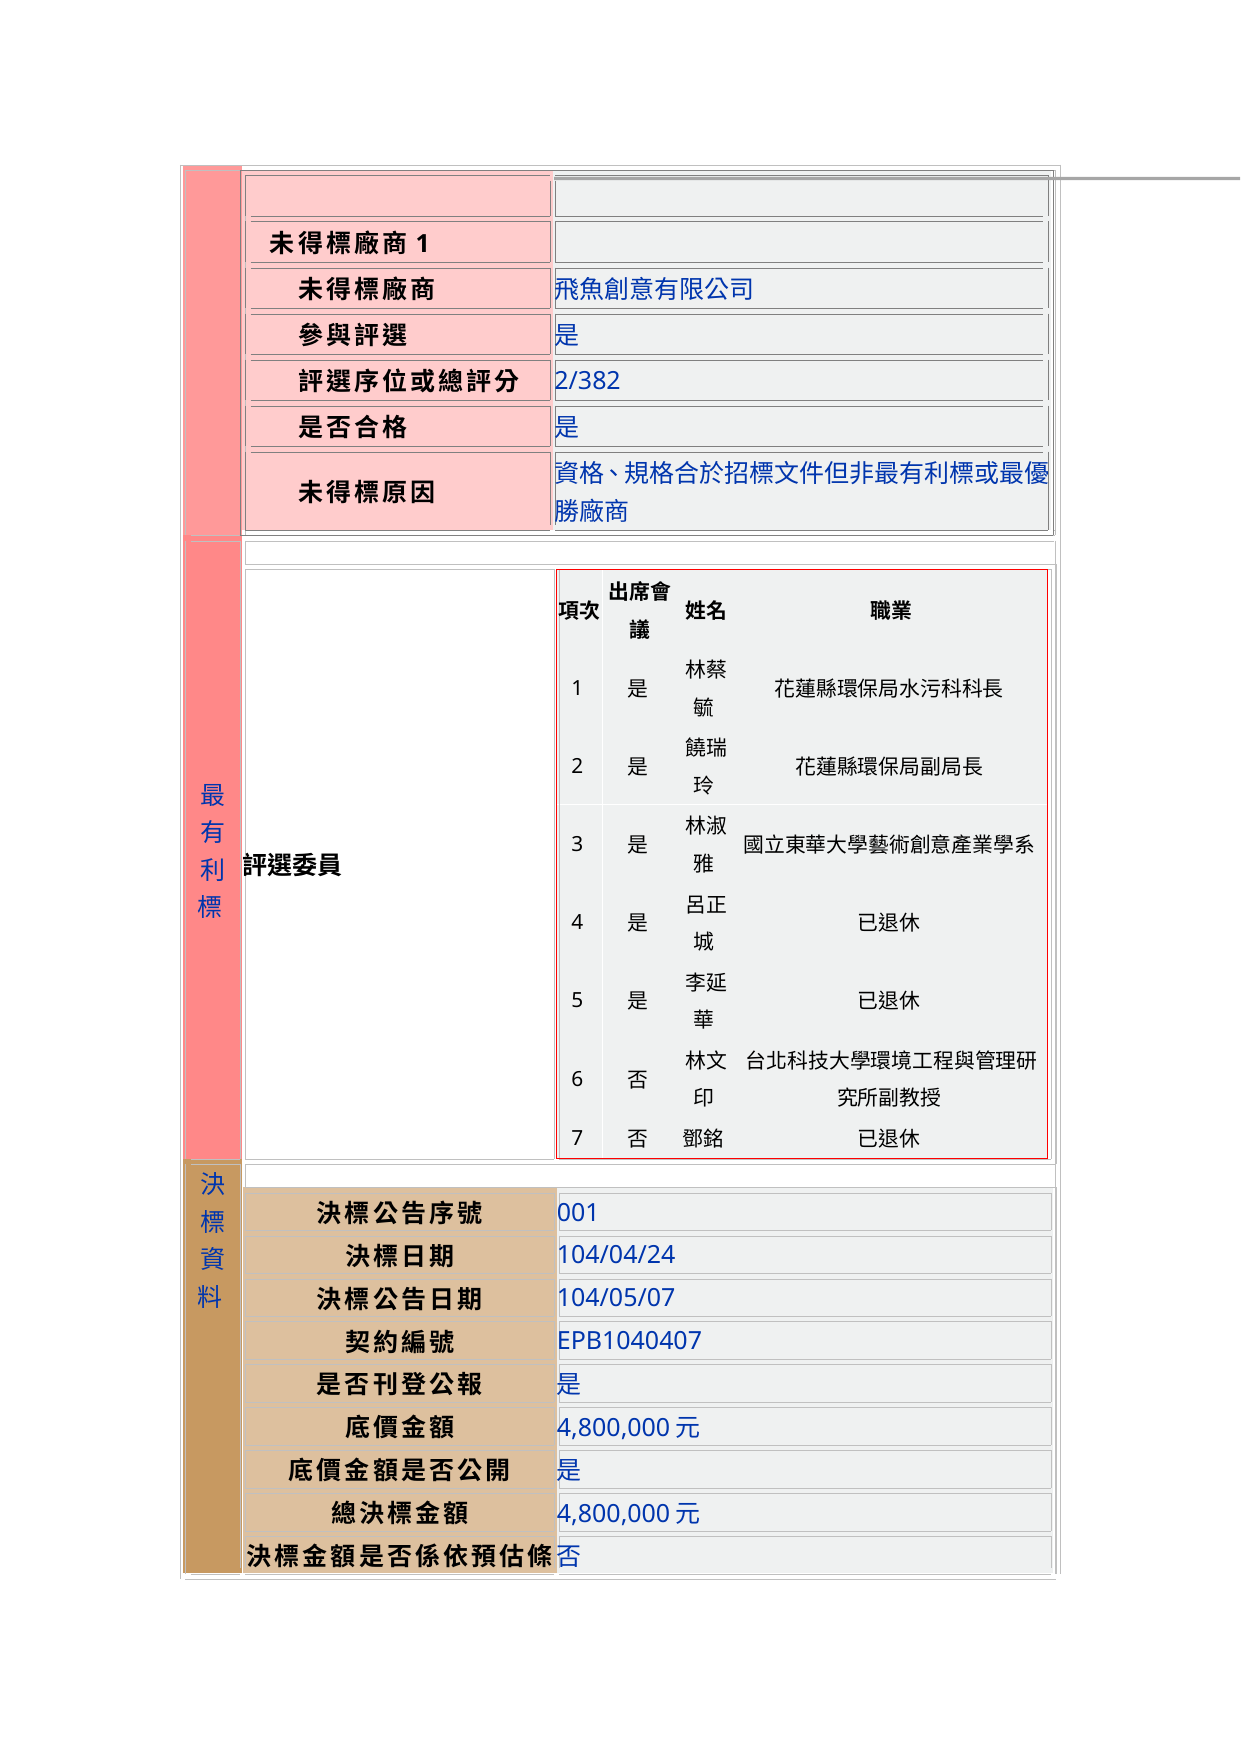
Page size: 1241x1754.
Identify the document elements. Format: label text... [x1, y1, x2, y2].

table_cell 4 [560, 883, 602, 961]
table_cell 契約編號 [243, 1316, 557, 1359]
table_header 項次 [560, 570, 602, 648]
table_cell 林淑雅 [677, 805, 735, 883]
table_cell 104/05/07 [557, 1273, 1053, 1316]
table_cell 是 [553, 400, 1051, 446]
table_cell [242, 171, 553, 216]
table_cell 104/04/24 [557, 1230, 1053, 1273]
table_cell [553, 171, 1051, 216]
table_cell 評選委員 [243, 564, 557, 1159]
table_cell [557, 536, 1053, 541]
table_cell EPB1040407 [557, 1316, 1053, 1359]
table_cell [243, 166, 1057, 176]
table_cell 決標金額是否係依預估條 [243, 1531, 557, 1573]
table_cell 5 [560, 961, 602, 1039]
table_cell 已退休 [735, 883, 1047, 961]
table_cell [557, 1159, 1053, 1164]
table_cell [243, 536, 557, 564]
table_cell 總決標金額 [243, 1488, 557, 1531]
table_header 姓名 [677, 570, 735, 648]
table_cell 已退休 [735, 961, 1047, 1039]
table_cell 決 標 資 料 [183, 1159, 242, 1573]
table_cell 否 [557, 1531, 1053, 1573]
table_cell 底價金額是否公開 [243, 1445, 557, 1488]
table_cell [556, 181, 1048, 216]
table_cell 是 [553, 308, 1051, 354]
table_cell 底價金額 [243, 1402, 557, 1445]
table_cell 國立東華大學藝術創意產業學系 [735, 805, 1047, 883]
table_cell 是 [603, 883, 677, 961]
table_cell 已退休 [735, 1117, 1047, 1158]
table_cell 4,800,000元 [557, 1402, 1053, 1445]
table_cell 是否合格 [246, 400, 553, 446]
table_cell 6 [560, 1039, 602, 1117]
table_cell [557, 565, 1053, 1159]
table_cell [557, 1165, 1053, 1187]
table_cell 鄧銘 [677, 1117, 735, 1158]
table_cell 4,800,000元 [557, 1488, 1053, 1531]
table_cell [556, 181, 1043, 214]
table_cell 是 [603, 961, 677, 1039]
table_cell 2/382 [553, 354, 1051, 400]
table_cell 決標公告序號 [243, 1187, 557, 1230]
table_cell 李延華 [677, 961, 735, 1039]
table_cell 未得標原因 [246, 446, 553, 530]
table_cell 是 [603, 648, 677, 726]
table_cell 花蓮縣環保局副局長 [735, 726, 1047, 804]
table_cell [246, 1165, 557, 1187]
table_cell [557, 542, 1053, 564]
table_cell 未得標廠商1 [246, 216, 553, 262]
table_cell 林蔡毓 [677, 648, 735, 726]
table_header 職業 [735, 570, 1047, 648]
table_cell 飛魚創意有限公司 [553, 262, 1051, 308]
table_cell [246, 181, 1053, 535]
table_cell 否 [603, 1039, 677, 1117]
table_cell 是 [603, 805, 677, 883]
table_cell 3 [560, 805, 602, 883]
table_cell 饒瑞玲 [677, 726, 735, 804]
table_cell [246, 542, 557, 564]
table_cell 台北科技大學環境工程與管理研究所副教授 [735, 1039, 1047, 1117]
table_cell 否 [603, 1117, 677, 1158]
table_cell 2 [560, 726, 602, 804]
table_cell 是否刊登公報 [243, 1359, 557, 1402]
table_cell 7 [560, 1117, 602, 1158]
table_header 出席會議 [603, 570, 677, 648]
table_cell 決標日期 [243, 1230, 557, 1273]
table_cell 評選序位或總評分 [246, 354, 553, 400]
table_cell 呂正城 [677, 883, 735, 961]
table_cell 決標公告日期 [243, 1273, 557, 1316]
table_cell 參與評選 [246, 308, 553, 354]
table_cell 未得標廠商 [246, 262, 553, 308]
table_cell [553, 216, 1051, 262]
table_cell 1 [560, 648, 602, 726]
table_cell [183, 166, 242, 535]
table_cell 花蓮縣環保局水污科科長 [735, 648, 1047, 726]
table_cell [243, 1159, 557, 1187]
table_cell 001 [557, 1188, 1053, 1230]
table_cell 是 [557, 1359, 1053, 1402]
table_cell 是 [603, 726, 677, 804]
table_cell 是 [557, 1445, 1053, 1488]
table_cell 資格、規格合於招標文件但非最有利標或最優勝廠商 [553, 446, 1051, 530]
table_cell 最 有 利 標 [183, 535, 242, 1159]
table_cell 林文印 [677, 1039, 735, 1117]
